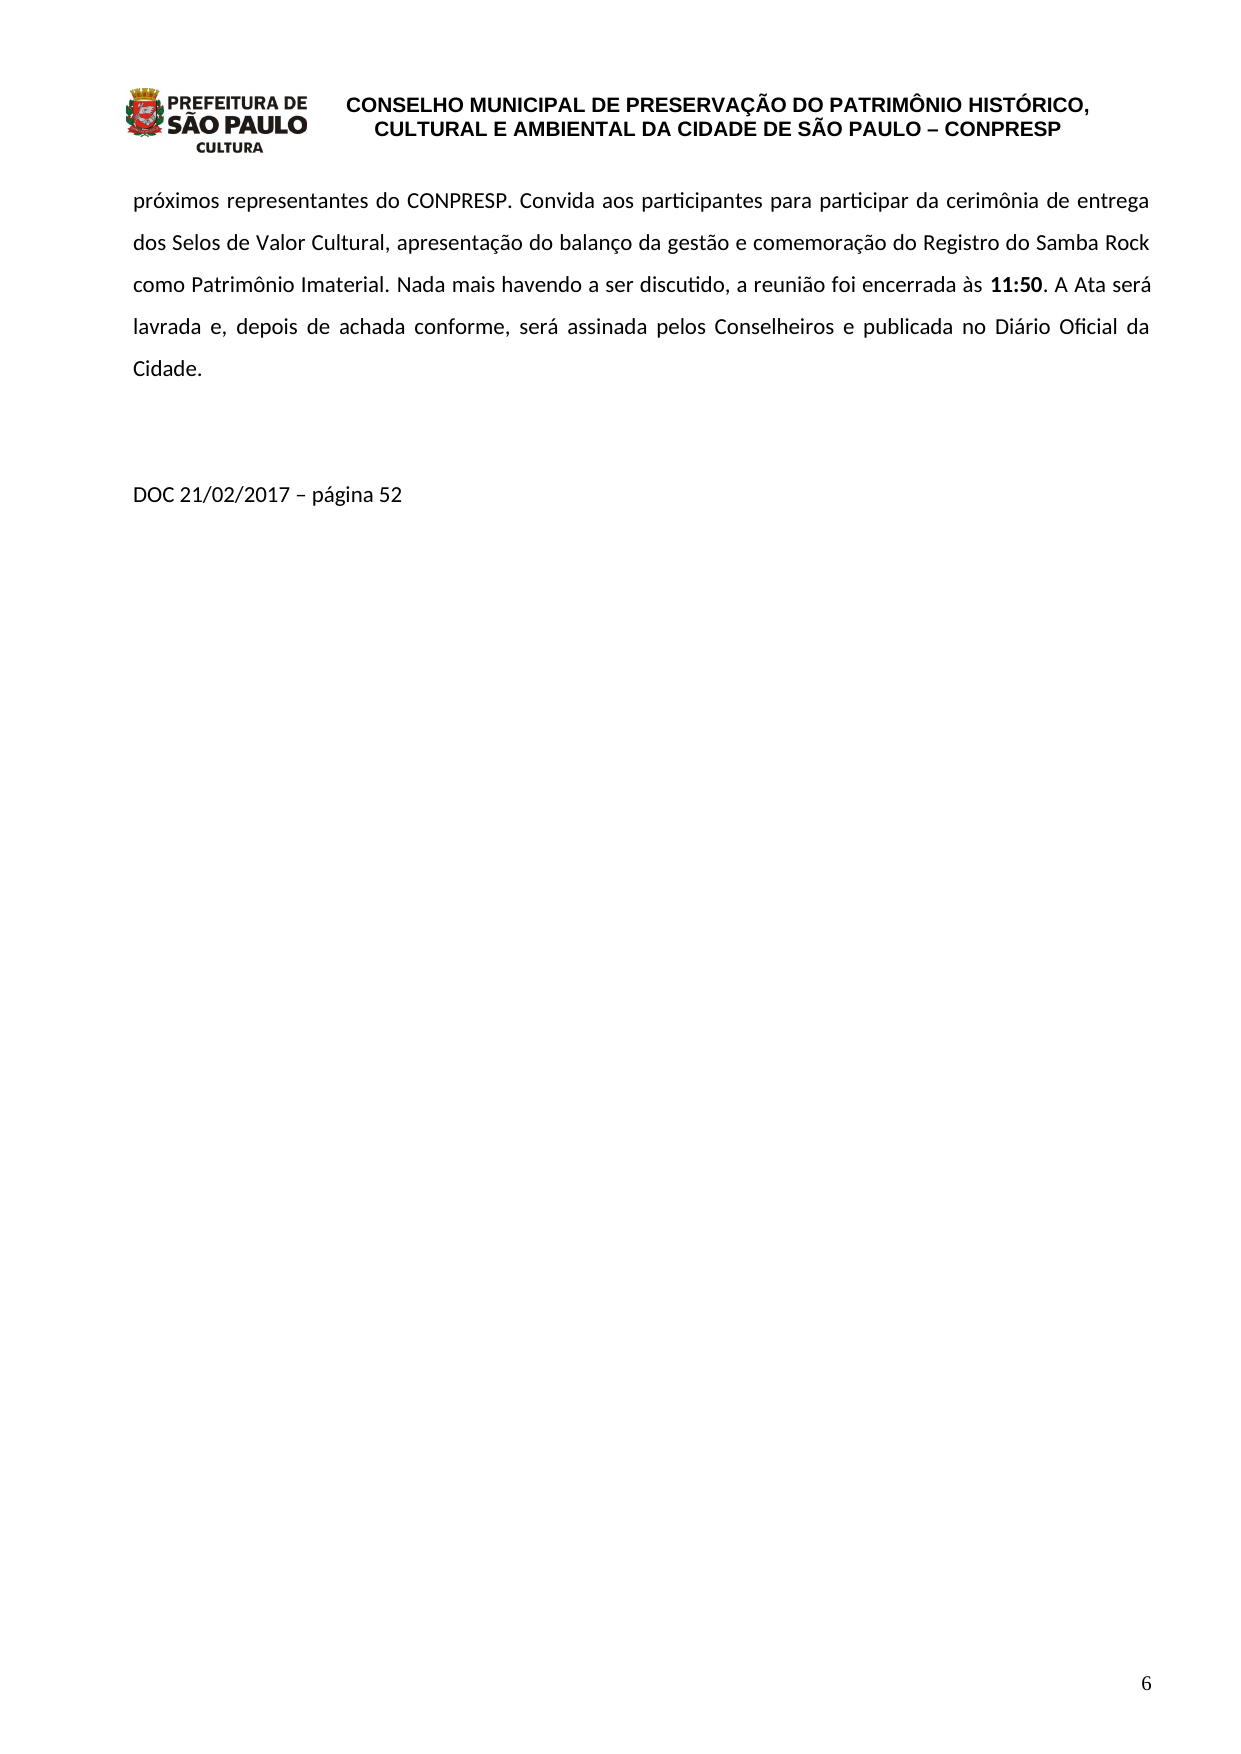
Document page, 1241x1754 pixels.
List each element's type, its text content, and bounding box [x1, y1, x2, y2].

text próximos representantes do CONPRESP. Convida aos participantes para participar da cerimônia de entrega dos Selos de Valor Cultural, apresentação do balanço da gestão e comemoração do Registro do Samba Rock como Patrimônio Imaterial. Nada mais havendo a ser discutido, a reunião foi encerrada às 11:50. A Ata será lavrada e, depois de achada conforme, será assinada pelos Conselheiros e publicada no Diário Oficial da Cidade. [133, 186, 1152, 382]
text DOC 21/02/2017 – página 52 [133, 480, 1152, 508]
